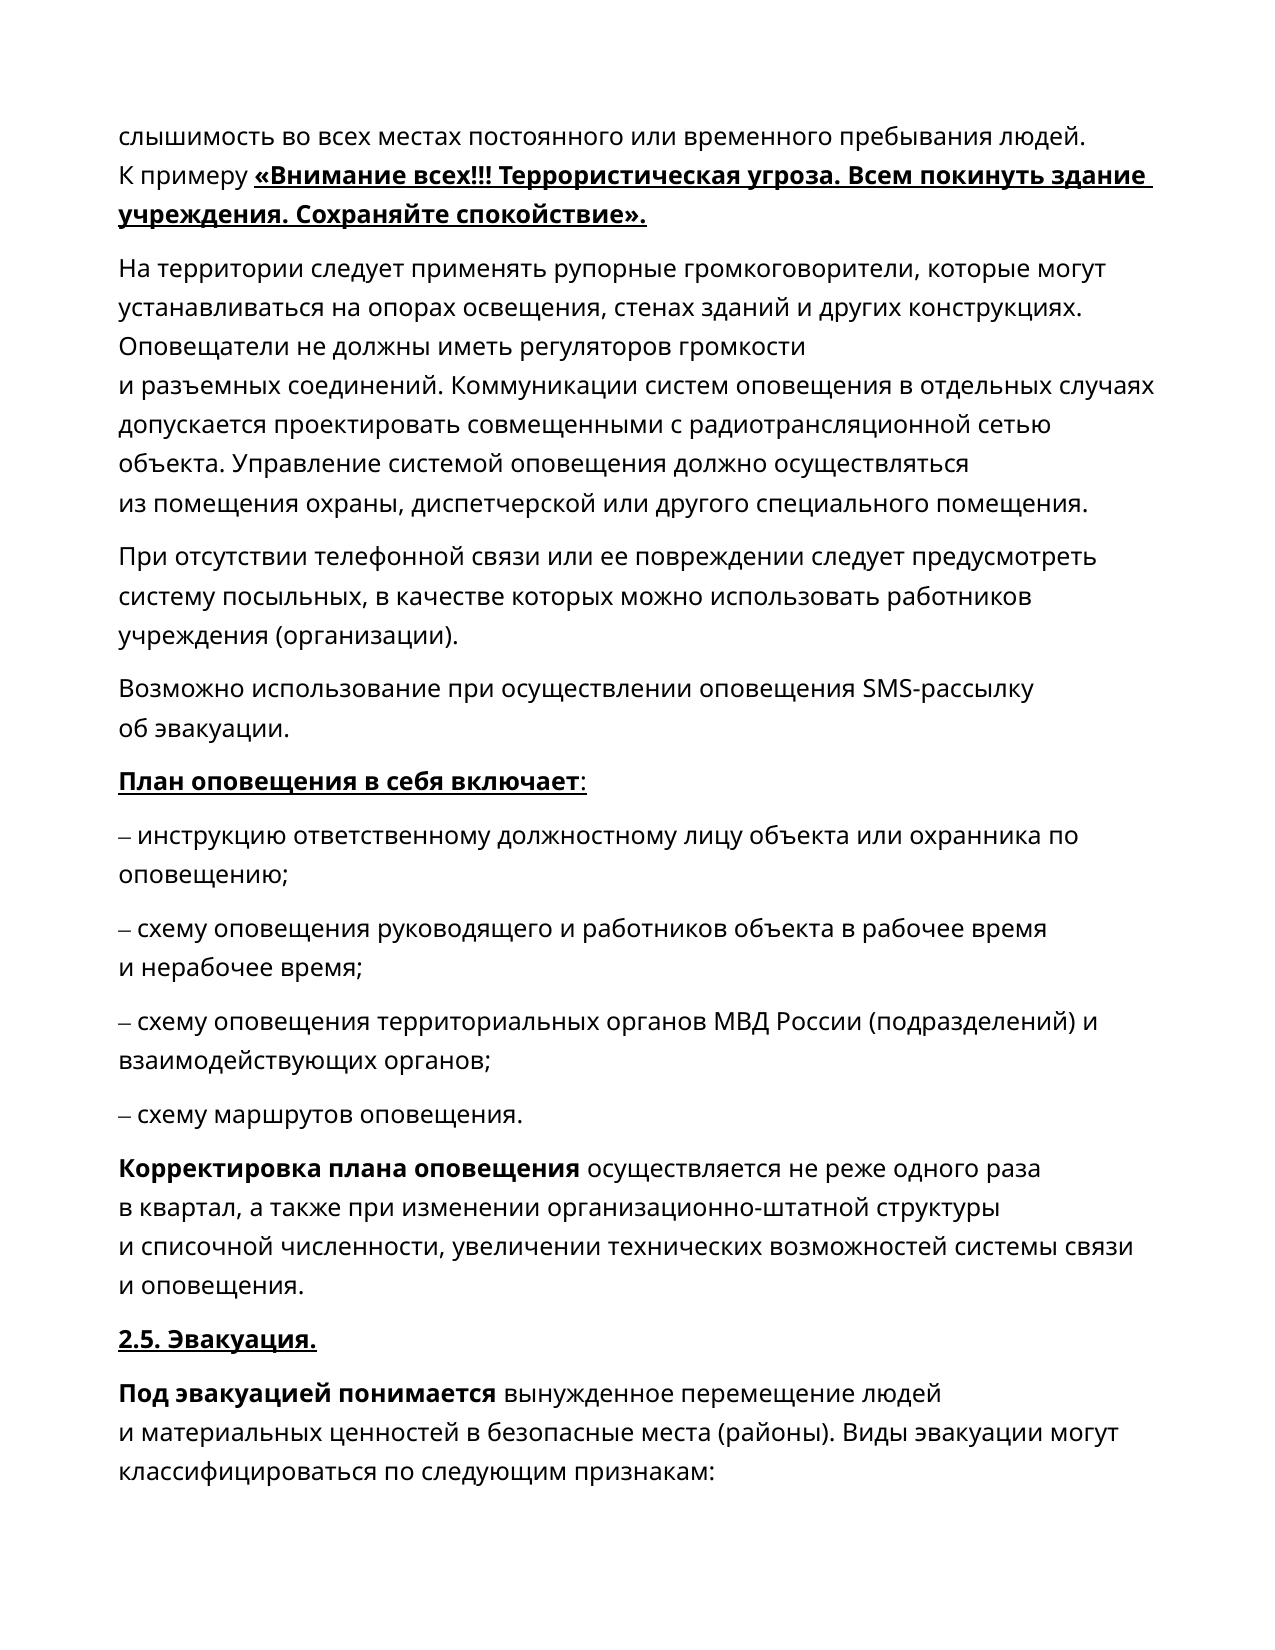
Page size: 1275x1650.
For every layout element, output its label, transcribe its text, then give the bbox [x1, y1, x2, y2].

text – схему маршрутов оповещения. [118, 1096, 1157, 1131]
text План оповещения в себя включает: [118, 764, 1157, 798]
text Корректировка плана оповещения осуществляется не реже одного раза в квартал, а также при изменении организационно-штатной структуры и списочной численности, увеличении технических возможностей системы связи и оповещения. [118, 1150, 1157, 1302]
text 2.5. Эвакуация. [118, 1321, 1157, 1356]
text На территории следует применять рупорные громкоговорители, которые могут устанавливаться на опорах освещения, стенах зданий и других конструкциях. Оповещатели не должны иметь регуляторов громкости и разъемных соединений. Коммуникации систем оповещения в отдельных случаях допускается проектировать совмещенными с радиотрансляционной сетью объекта. Управление системой оповещения должно осуществляться из помещения охраны, диспетчерской или другого специального помещения. [118, 250, 1157, 519]
text – схему оповещения территориальных органов МВД России (подразделений) и взаимодействующих органов; [118, 1003, 1157, 1077]
text Под эвакуацией понимается вынужденное перемещение людей и материальных ценностей в безопасные места (районы). Виды эвакуации могут классифицироваться по следующим признакам: [118, 1375, 1157, 1488]
text слышимость во всех местах постоянного или временного пребывания людей. К примеру «Внимание всех!!! Террористическая угроза. Всем покинуть здание учреждения. Сохраняйте спокойствие». [118, 118, 1157, 231]
text Возможно использование при осуществлении оповещения SMS-рассылку об эвакуации. [118, 671, 1157, 744]
text – инструкцию ответственному должностному лицу объекта или охранника по оповещению; [118, 818, 1157, 891]
text – схему оповещения руководящего и работников объекта в рабочее время и нерабочее время; [118, 911, 1157, 984]
text При отсутствии телефонной связи или ее повреждении следует предусмотреть систему посыльных, в качестве которых можно использовать работников учреждения (организации). [118, 539, 1157, 651]
